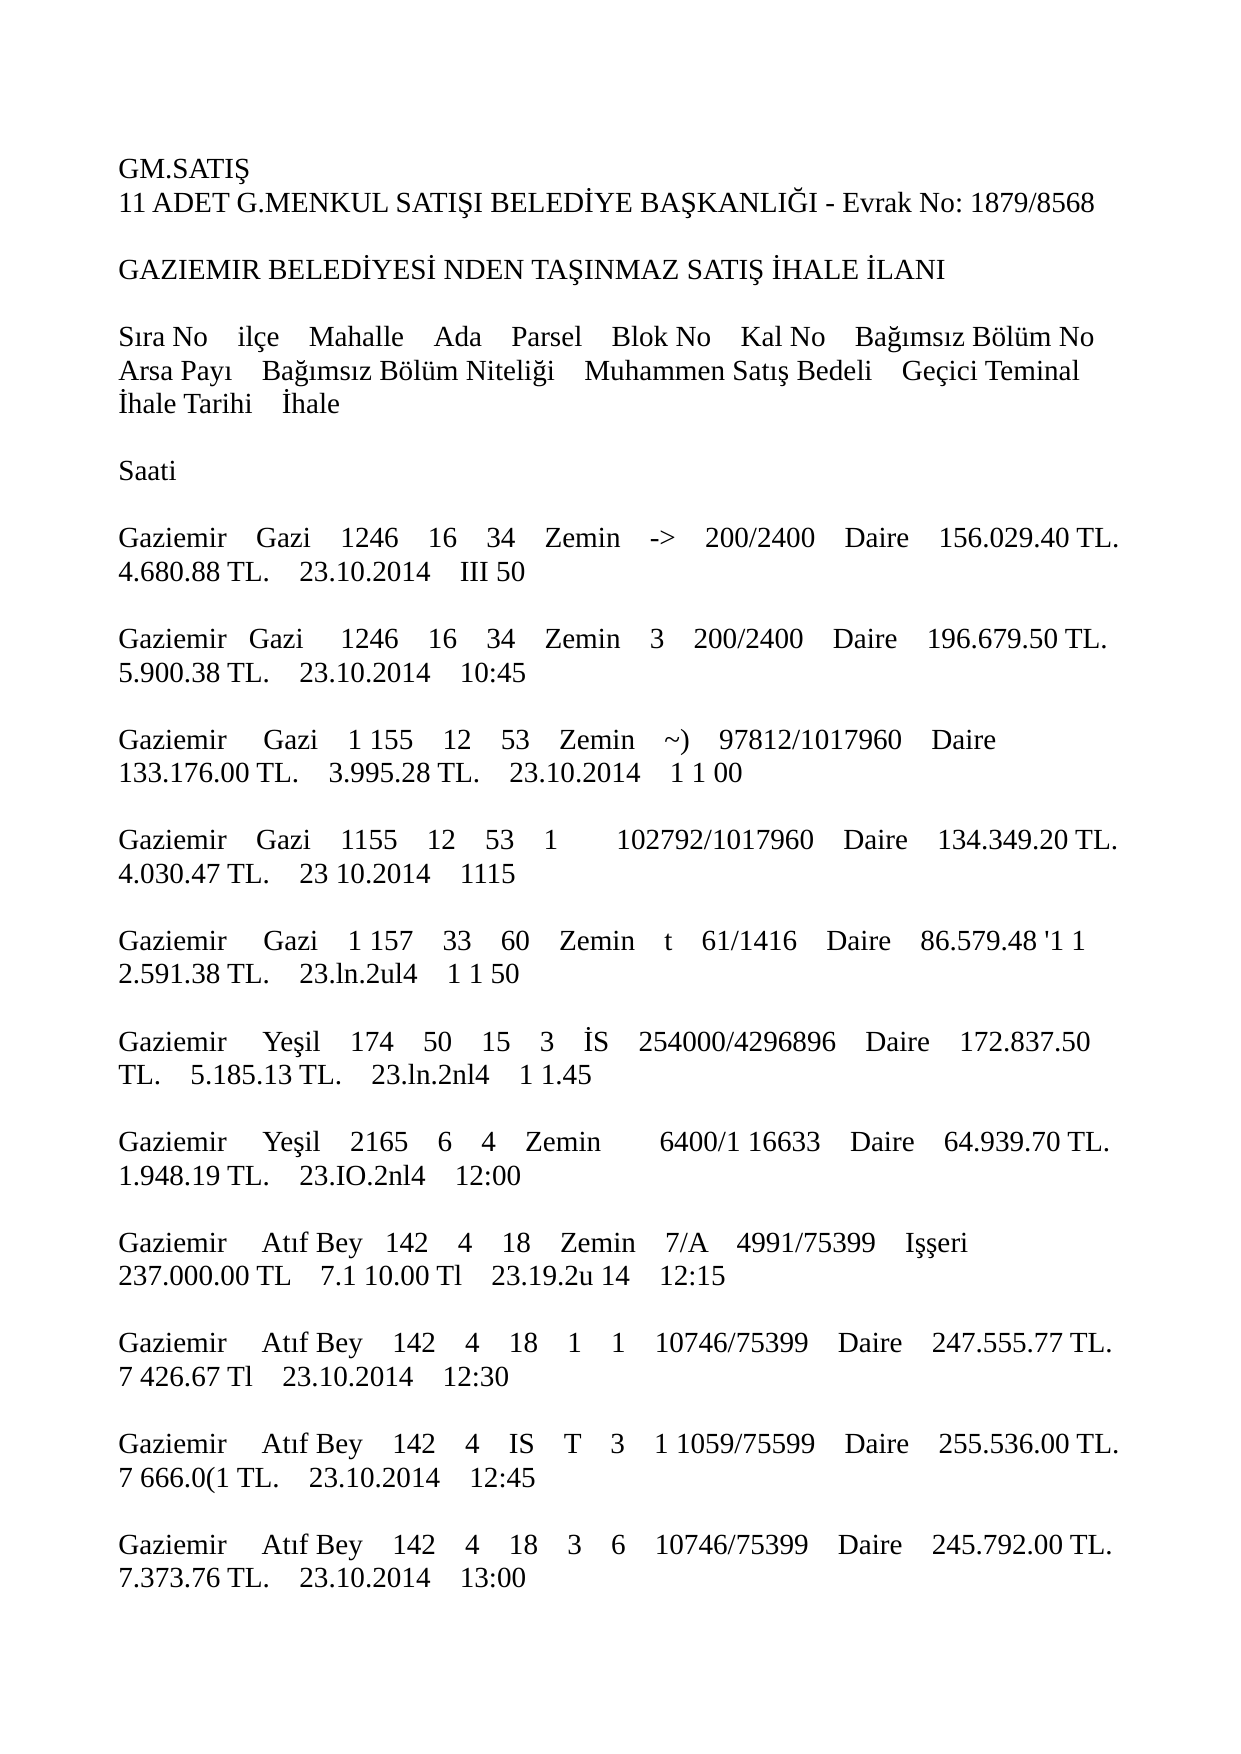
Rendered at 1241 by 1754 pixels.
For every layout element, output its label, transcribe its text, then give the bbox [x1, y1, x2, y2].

text Gaziemir Atıf Bey 142 4 18 3 6 10746/75399 Daire 245.792.00 TL. 7.373.76 TL. 23.10.2014 13:00 [118, 1527, 1122, 1594]
text Gaziemir Gazi 1155 12 53 1 102792/1017960 Daire 134.349.20 TL. 4.030.47 TL. 23 10.2014 1115 [118, 822, 1122, 889]
text Gaziemir Atıf Bey 142 4 IS T 3 1 1059/75599 Daire 255.536.00 TL. 7 666.0(1 TL. 23.10.2014 12:45 [118, 1426, 1122, 1493]
text Gaziemir Gazi 1246 16 34 Zemin 3 200/2400 Daire 196.679.50 TL. 5.900.38 TL. 23.10.2014 10:45 [118, 621, 1122, 688]
text Gaziemir Atıf Bey 142 4 18 1 1 10746/75399 Daire 247.555.77 TL. 7 426.67 Tl 23.10.2014 12:30 [118, 1326, 1122, 1393]
text Gaziemir Gazi 1 157 33 60 Zemin t 61/1416 Daire 86.579.48 '1 1 2.591.38 TL. 23.ln.2ul4 1 1 50 [118, 923, 1122, 990]
text GAZIEMIR BELEDİYESİ NDEN TAŞINMAZ SATIŞ İHALE İLANI [118, 252, 1122, 286]
text 11 ADET G.MENKUL SATIŞI BELEDİYE BAŞKANLIĞI - Evrak No: 1879/8568 [118, 185, 1122, 219]
text Gaziemir Atıf Bey 142 4 18 Zemin 7/A 4991/75399 Işşeri 237.000.00 TL 7.1 10.00 Tl 23.19.2u 14 12:15 [118, 1225, 1122, 1292]
text Gaziemir Gazi 1246 16 34 Zemin -> 200/2400 Daire 156.029.40 TL. 4.680.88 TL. 23.10.2014 III 50 [118, 521, 1122, 588]
text Sıra No ilçe Mahalle Ada Parsel Blok No Kal No Bağımsız Bölüm No Arsa Payı Bağımsız Bölüm Niteliği Muhammen Satış Bedeli Geçici Teminal İhale Tarihi İhale [118, 319, 1122, 420]
text GM.SATIŞ [118, 118, 1122, 185]
text Gaziemir Yeşil 2165 6 4 Zemin 6400/1 16633 Daire 64.939.70 TL. 1.948.19 TL. 23.IO.2nl4 12:00 [118, 1124, 1122, 1191]
text Gaziemir Gazi 1 155 12 53 Zemin ~) 97812/1017960 Daire 133.176.00 TL. 3.995.28 TL. 23.10.2014 1 1 00 [118, 722, 1122, 789]
text Saati [118, 453, 1122, 487]
text Gaziemir Yeşil 174 50 15 3 İS 254000/4296896 Daire 172.837.50 TL. 5.185.13 TL. 23.ln.2nl4 1 1.45 [118, 1024, 1122, 1091]
